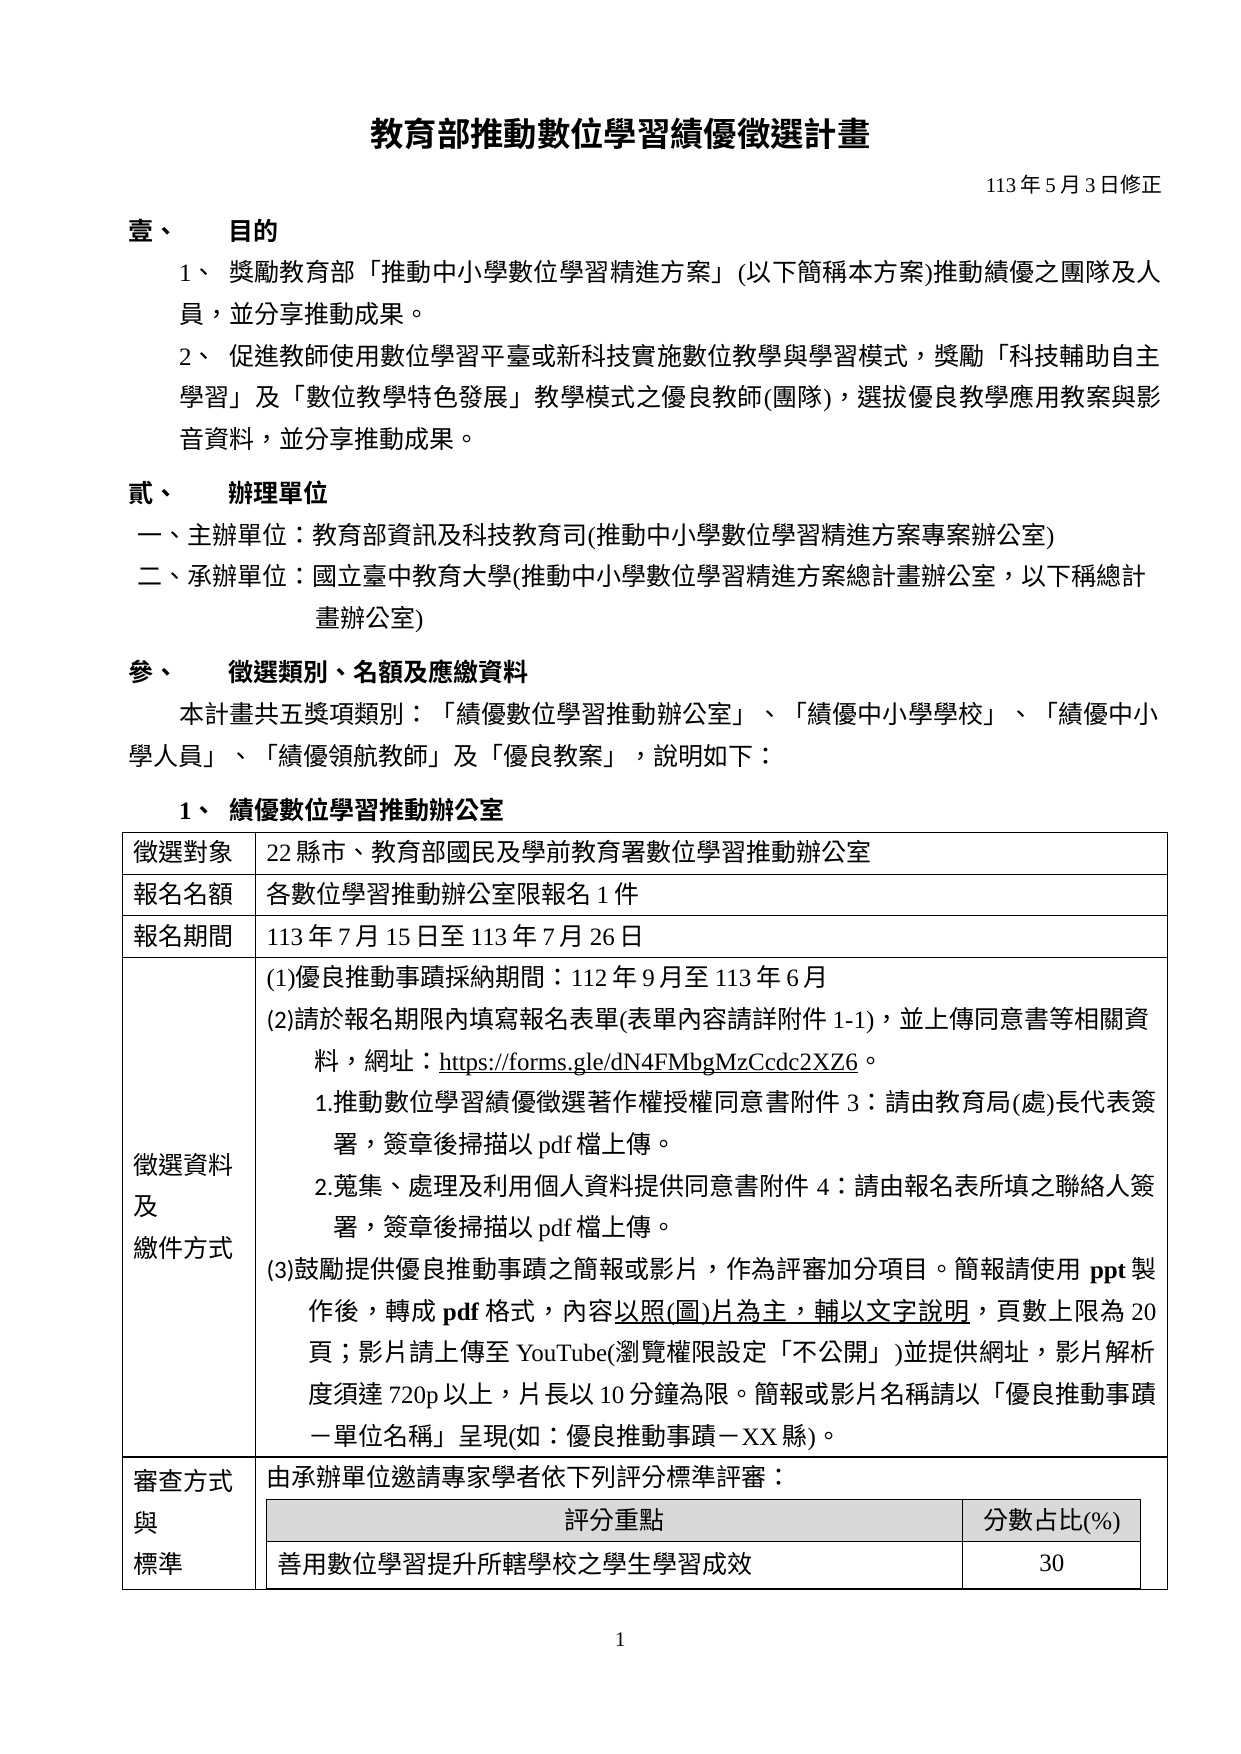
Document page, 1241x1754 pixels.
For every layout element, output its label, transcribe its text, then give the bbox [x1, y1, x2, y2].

table_cell 徵選資料 及 繳件方式 [123, 958, 255, 1456]
list 徵選類別、名額及應繳資料 [129, 653, 1162, 689]
table_header 評分重點 [267, 1500, 962, 1541]
list 促進教師使用數位學習平臺或新科技實施數位教學與學習模式，獎勵「科技輔助自主學習」及「數位教學特色發展」教學模式之優良教師(團隊)，選拔優良教學應用教案與影音資料，並分享推動成果。 [179, 336, 1162, 456]
list 目的 [129, 211, 1162, 247]
table_cell 報名名額 [123, 875, 255, 915]
list 獎勵教育部「推動中小學數位學習精進方案」(以下簡稱本方案)推動績優之團隊及人員，並分享推動成果。 [179, 253, 1162, 331]
table_header 徵選對象 [123, 833, 255, 873]
list 績優數位學習推動辦公室 [179, 790, 1162, 826]
table_cell 審查方式 與 標準 [123, 1458, 255, 1589]
text 本計畫共五獎項類別：「績優數位學習推動辦公室」、「績優中小學學校」、「績優中小學人員」、「績優領航教師」及「優良教案」，說明如下： [129, 694, 1162, 772]
table_cell 由承辦單位邀請專家學者依下列評分標準評審： [256, 1458, 1167, 1589]
table_header 分數占比(%) [963, 1500, 1140, 1541]
text 113年5月3日修正 [78, 168, 1162, 198]
table_cell 善用數位學習提升所轄學校之學生學習成效 [267, 1542, 962, 1588]
table_cell 30 [963, 1542, 1140, 1588]
table_header 22縣市、教育部國民及學前教育署數位學習推動辦公室 [256, 833, 1167, 873]
text 二、承辦單位：國立臺中教育大學(推動中小學數位學習精進方案總計畫辦公室，以下稱總計畫辦公室) [137, 557, 1162, 635]
list 辦理單位 [129, 473, 1162, 510]
table_cell 各數位學習推動辦公室限報名1件 [256, 875, 1167, 915]
table_cell 優良推動事蹟採納期間：112年9月至113年6月 請於報名期限內填寫報名表單(表單內容請詳附件1-1)，並上傳同意書等相關資料，網址：https://forms.gle/dN4FMbgMzCcdc2XZ6。 推動數位學習績優徵選著作權授權同意書附件3：請由教育局(處)長代表簽署，簽章後掃描以pdf檔上傳。 蒐集、處理及利用個人資料提供同意書附件4：請由報名表所填之聯絡人簽署，簽章後掃描以pdf檔上傳。 鼓勵提供優良推動事蹟之簡報或影片，作為評審加分項目。簡報請使用ppt製作後，轉成pdf格式，內容以照(圖)片為主，輔以文字說明，頁數上限為20頁；影片請上傳至YouTube(瀏覽權限設定「不公開」)並提供網址，影片解析度須達720p以上，片長以10分鐘為限。簡報或影片名稱請以「優良推動事蹟－單位名稱」呈現(如：優良推動事蹟－XX縣)。 [256, 958, 1167, 1456]
table_cell 報名期間 [123, 916, 255, 957]
text 一、主辦單位：教育部資訊及科技教育司(推動中小學數位學習精進方案專案辦公室) [137, 515, 1162, 551]
text 教育部推動數位學習績優徵選計畫 [78, 108, 1162, 156]
table_cell 113年7月15日至113年7月26日 [256, 916, 1167, 957]
